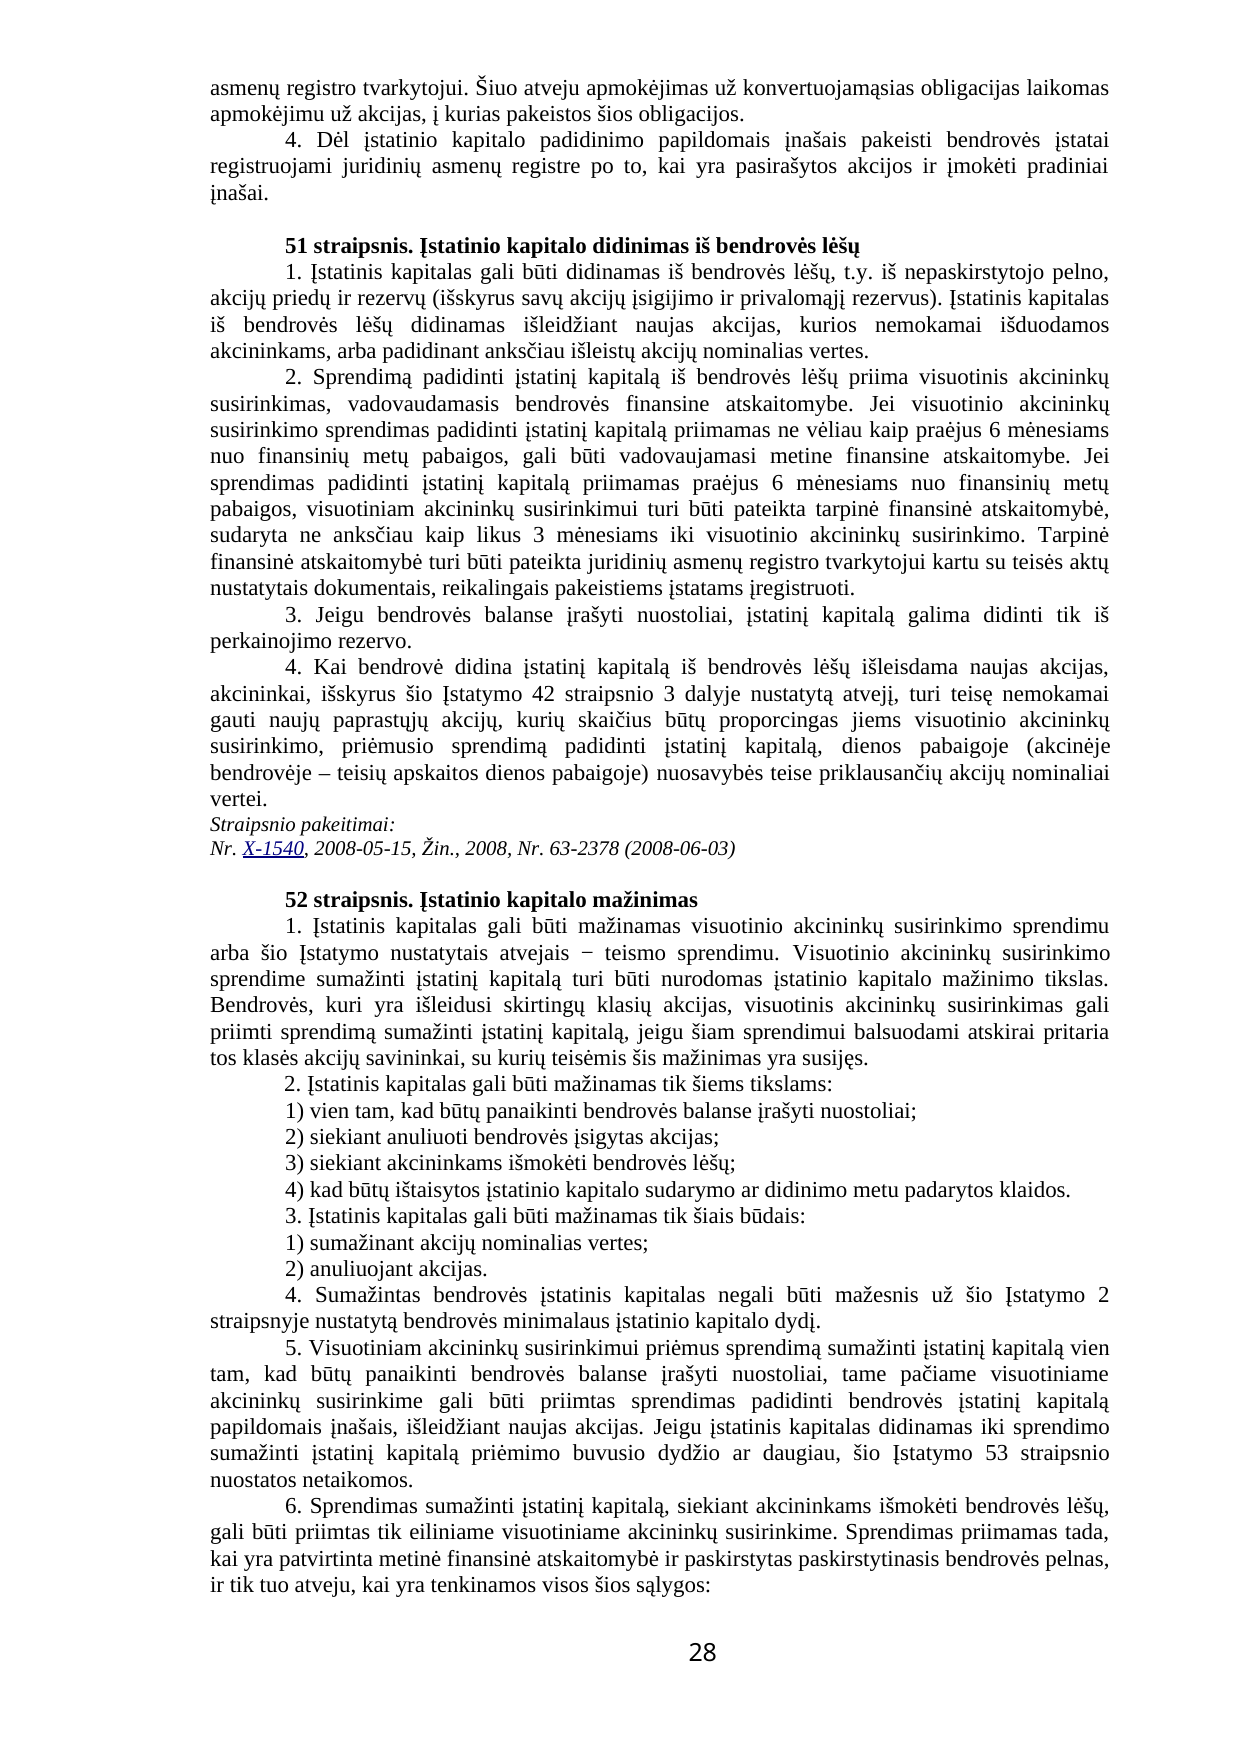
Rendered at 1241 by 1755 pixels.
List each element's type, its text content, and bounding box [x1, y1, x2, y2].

text Straipsnio pakeitimai: [210, 811, 1111, 836]
text 4) kad būtų ištaisytos įstatinio kapitalo sudarymo ar didinimo metu padarytos klaidos. [210, 1176, 1111, 1202]
text 3) siekiant akcininkams išmokėti bendrovės lėšų; [210, 1149, 1111, 1176]
text 4. Sumažintas bendrovės įstatinis kapitalas negali būti mažesnis už šio Įstatymo 2 straipsnyje nustatytą bendrovės minimalaus įstatinio kapitalo dydį. [210, 1281, 1111, 1334]
text 1) sumažinant akcijų nominalias vertes; [210, 1228, 1111, 1255]
text Nr. X-1540, 2008-05-15, Žin., 2008, Nr. 63-2378 (2008-06-03) [210, 836, 1111, 859]
text 3. Įstatinis kapitalas gali būti mažinamas tik šiais būdais: [210, 1202, 1111, 1228]
text 6. Sprendimas sumažinti įstatinį kapitalą, siekiant akcininkams išmokėti bendrovės lėšų, gali būti priimtas tik eiliniame visuotiniame akcininkų susirinkime. Sprendimas priimamas tada, kai yra patvirtinta metinė finansinė atskaitomybė ir paskirstytas paskirstytinasis bendrovės pelnas, ir tik tuo atveju, kai yra tenkinamos visos šios sąlygos: [210, 1492, 1111, 1597]
text 2. Įstatinis kapitalas gali būti mažinamas tik šiems tikslams: [210, 1070, 1111, 1097]
text 1) vien tam, kad būtų panaikinti bendrovės balanse įrašyti nuostoliai; [210, 1097, 1111, 1123]
text 4. Dėl įstatinio kapitalo padidinimo papildomais įnašais pakeisti bendrovės įstatai registruojami juridinių asmenų registre po to, kai yra pasirašytos akcijos ir įmokėti pradiniai įnašai. [210, 126, 1111, 205]
text 2) anuliuojant akcijas. [210, 1255, 1111, 1281]
text 2. Sprendimą padidinti įstatinį kapitalą iš bendrovės lėšų priima visuotinis akcininkų susirinkimas, vadovaudamasis bendrovės finansine atskaitomybe. Jei visuotinio akcininkų susirinkimo sprendimas padidinti įstatinį kapitalą priimamas ne vėliau kaip praėjus 6 mėnesiams nuo finansinių metų pabaigos, gali būti vadovaujamasi metine finansine atskaitomybe. Jei sprendimas padidinti įstatinį kapitalą priimamas praėjus 6 mėnesiams nuo finansinių metų pabaigos, visuotiniam akcininkų susirinkimui turi būti pateikta tarpinė finansinė atskaitomybė, sudaryta ne anksčiau kaip likus 3 mėnesiams iki visuotinio akcininkų susirinkimo. Tarpinė finansinė atskaitomybė turi būti pateikta juridinių asmenų registro tvarkytojui kartu su teisės aktų nustatytais dokumentais, reikalingais pakeistiems įstatams įregistruoti. [210, 363, 1111, 601]
text 1. Įstatinis kapitalas gali būti didinamas iš bendrovės lėšų, t.y. iš nepaskirstytojo pelno, akcijų priedų ir rezervų (išskyrus savų akcijų įsigijimo ir privalomąjį rezervus). Įstatinis kapitalas iš bendrovės lėšų didinamas išleidžiant naujas akcijas, kurios nemokamai išduodamos akcininkams, arba padidinant anksčiau išleistų akcijų nominalias vertes. [210, 258, 1111, 363]
text 4. Kai bendrovė didina įstatinį kapitalą iš bendrovės lėšų išleisdama naujas akcijas, akcininkai, išskyrus šio Įstatymo 42 straipsnio 3 dalyje nustatytą atvejį, turi teisę nemokamai gauti naujų paprastųjų akcijų, kurių skaičius būtų proporcingas jiems visuotinio akcininkų susirinkimo, priėmusio sprendimą padidinti įstatinį kapitalą, dienos pabaigoje (akcinėje bendrovėje – teisių apskaitos dienos pabaigoje) nuosavybės teise priklausančių akcijų nominaliai vertei. [210, 653, 1111, 811]
text 52 straipsnis. Įstatinio kapitalo mažinimas [210, 886, 1111, 912]
text 2) siekiant anuliuoti bendrovės įsigytas akcijas; [210, 1123, 1111, 1149]
text 5. Visuotiniam akcininkų susirinkimui priėmus sprendimą sumažinti įstatinį kapitalą vien tam, kad būtų panaikinti bendrovės balanse įrašyti nuostoliai, tame pačiame visuotiniame akcininkų susirinkime gali būti priimtas sprendimas padidinti bendrovės įstatinį kapitalą papildomais įnašais, išleidžiant naujas akcijas. Jeigu įstatinis kapitalas didinamas iki sprendimo sumažinti įstatinį kapitalą priėmimo buvusio dydžio ar daugiau, šio Įstatymo 53 straipsnio nuostatos netaikomos. [210, 1334, 1111, 1492]
text 3. Jeigu bendrovės balanse įrašyti nuostoliai, įstatinį kapitalą galima didinti tik iš perkainojimo rezervo. [210, 601, 1111, 653]
text 1. Įstatinis kapitalas gali būti mažinamas visuotinio akcininkų susirinkimo sprendimu arba šio Įstatymo nustatytais atvejais − teismo sprendimu. Visuotinio akcininkų susirinkimo sprendime sumažinti įstatinį kapitalą turi būti nurodomas įstatinio kapitalo mažinimo tikslas. Bendrovės, kuri yra išleidusi skirtingų klasių akcijas, visuotinis akcininkų susirinkimas gali priimti sprendimą sumažinti įstatinį kapitalą, jeigu šiam sprendimui balsuodami atskirai pritaria tos klasės akcijų savininkai, su kurių teisėmis šis mažinimas yra susijęs. [210, 912, 1111, 1070]
text 51 straipsnis. Įstatinio kapitalo didinimas iš bendrovės lėšų [210, 232, 1111, 258]
text asmenų registro tvarkytojui. Šiuo atveju apmokėjimas už konvertuojamąsias obligacijas laikomas apmokėjimu už akcijas, į kurias pakeistos šios obligacijos. [210, 73, 1111, 126]
